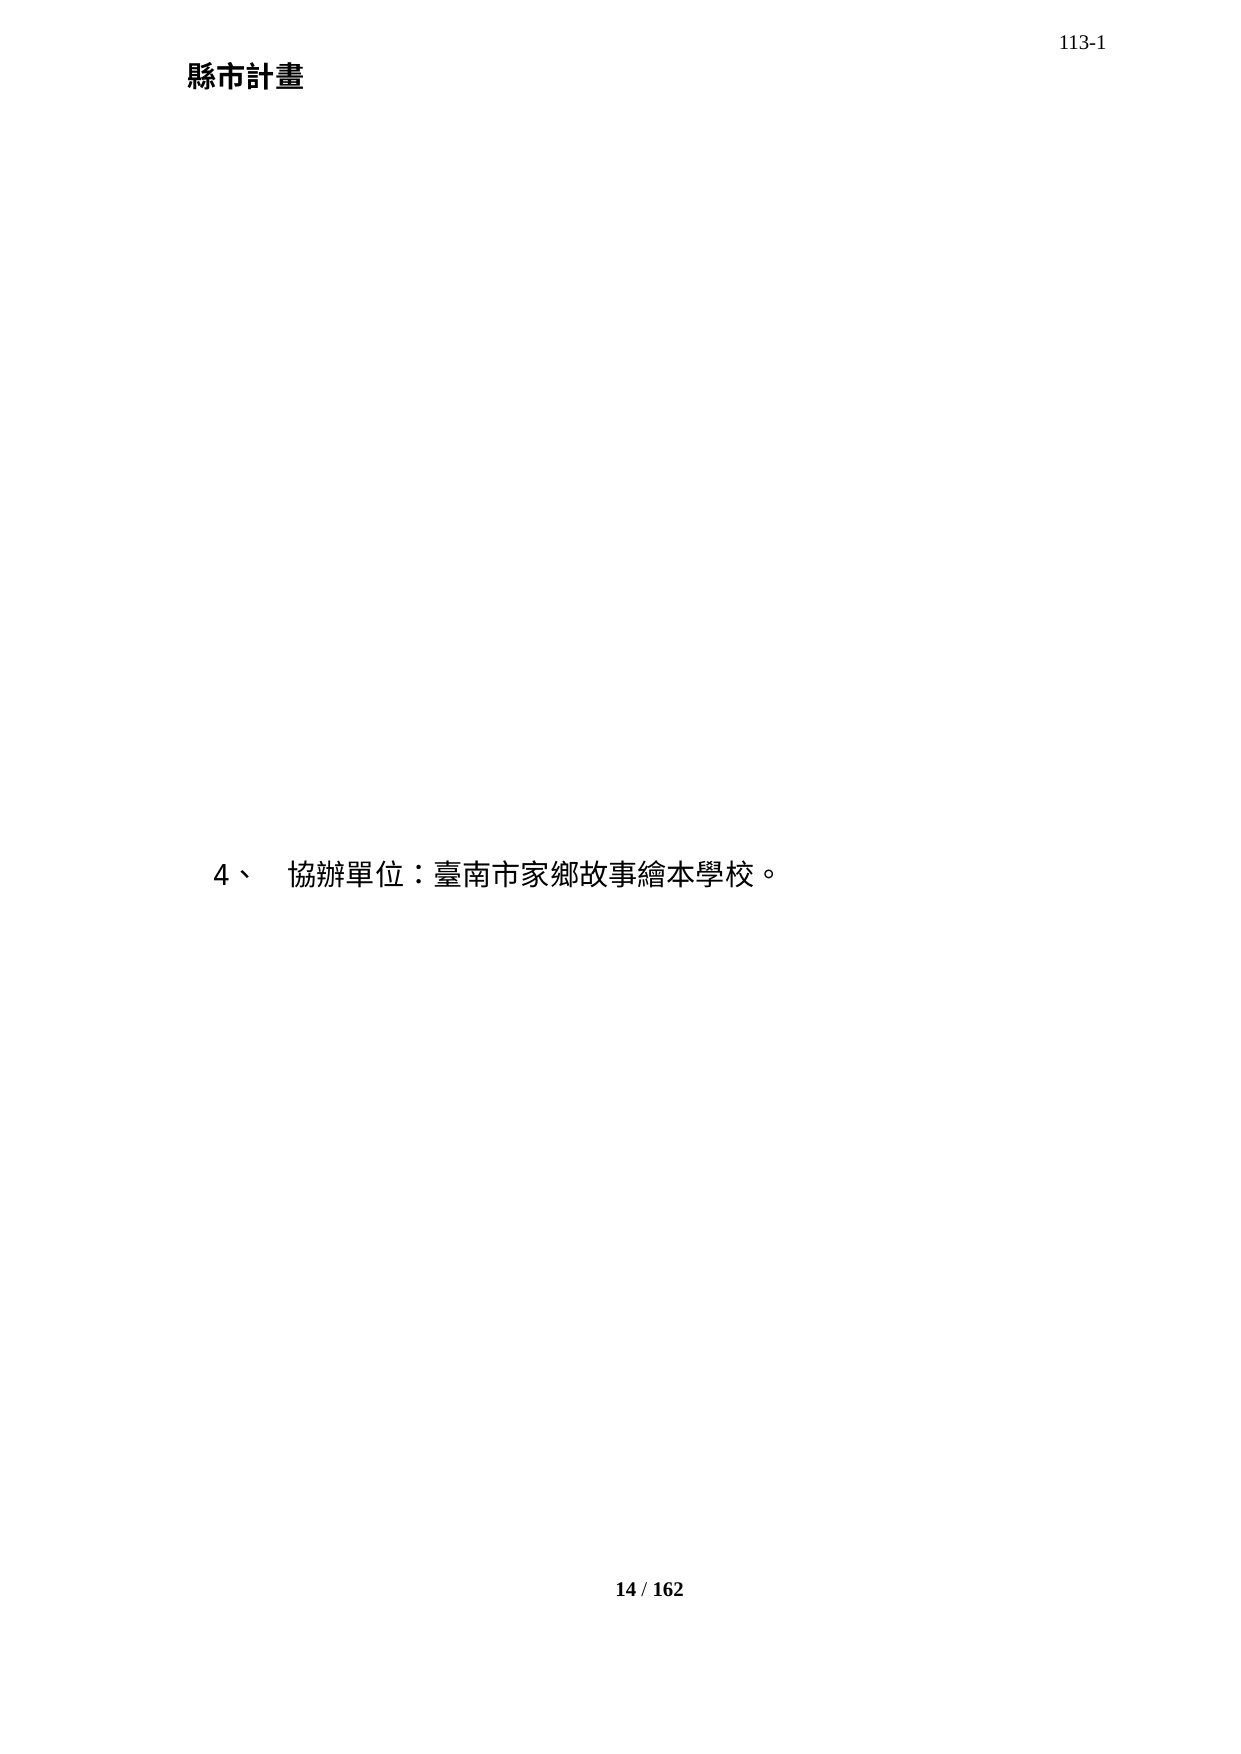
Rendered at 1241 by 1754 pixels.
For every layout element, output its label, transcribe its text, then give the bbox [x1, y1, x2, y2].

list 協辦單位：臺南市家鄉故事繪本學校。 [212, 831, 1106, 893]
